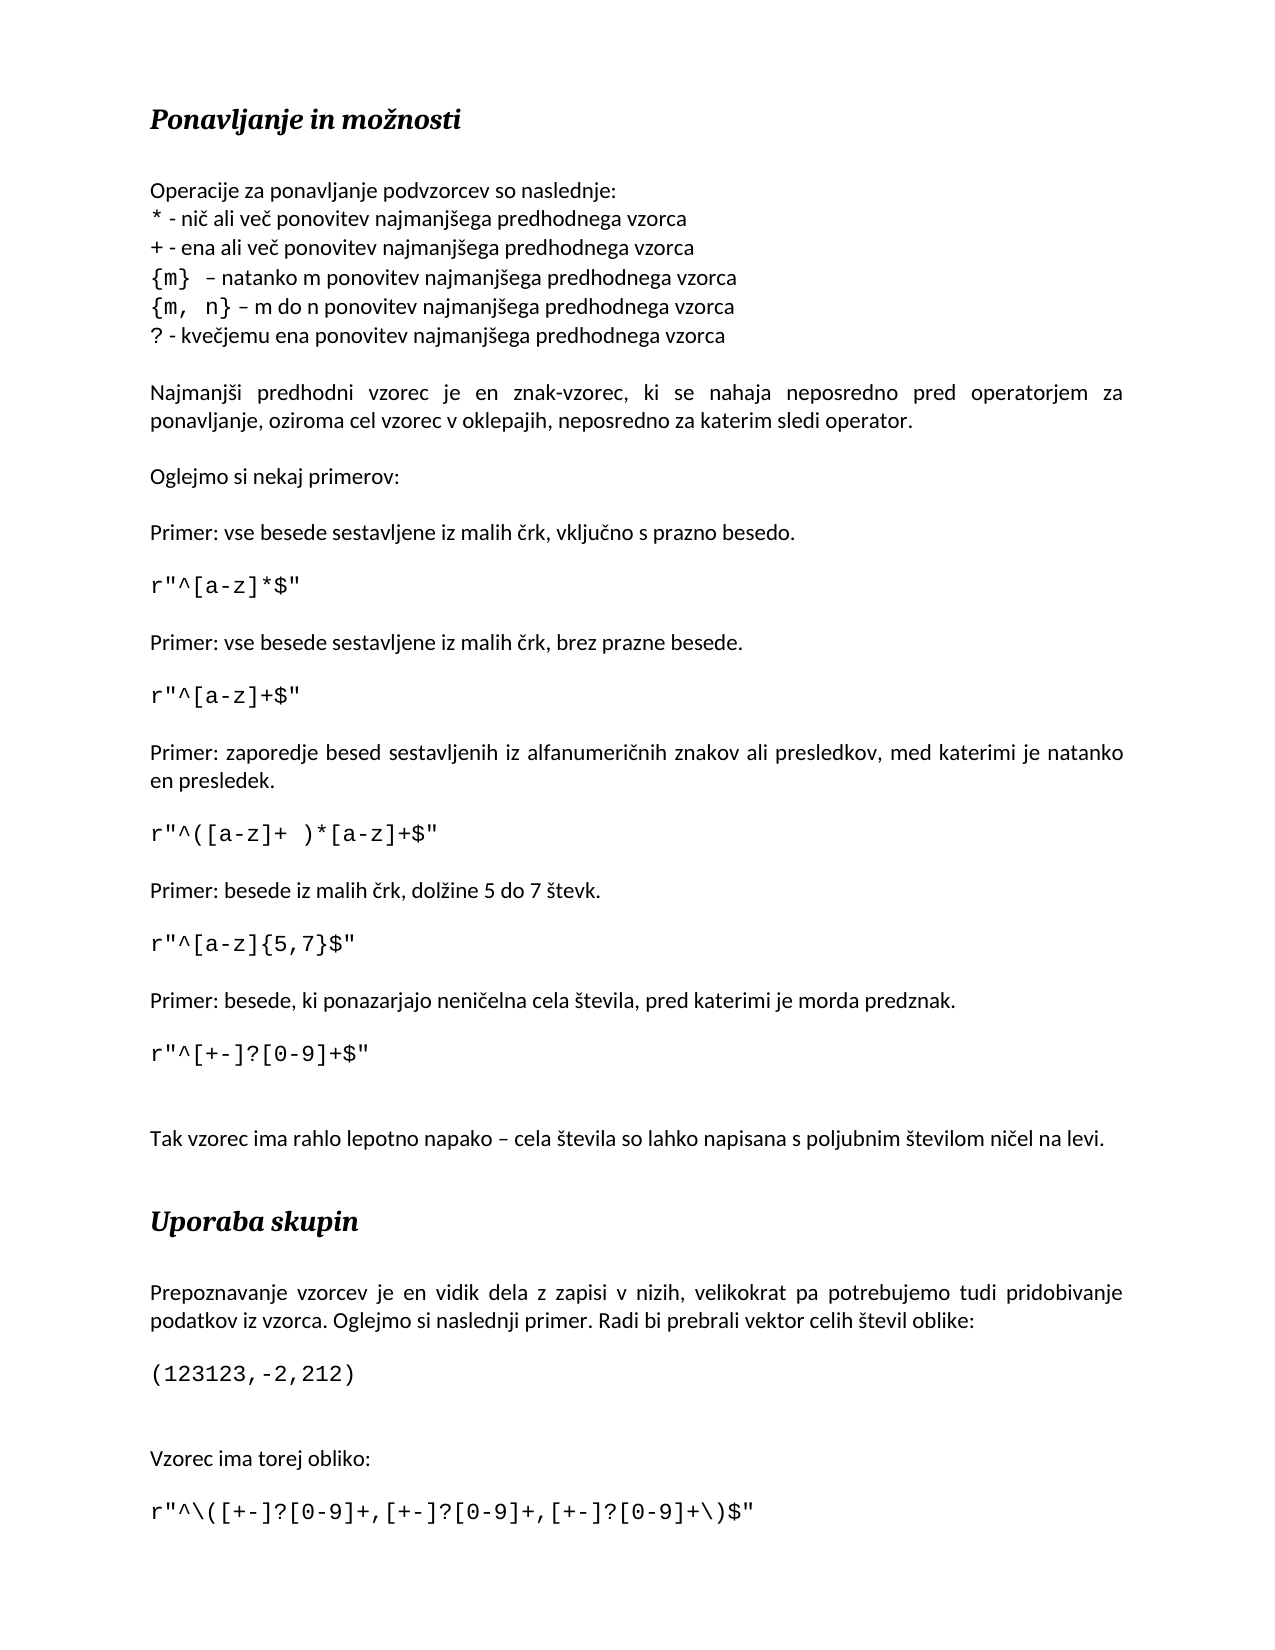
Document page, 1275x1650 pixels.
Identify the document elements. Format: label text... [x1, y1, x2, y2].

text {m, n} – m do n ponovitev najmanjšega predhodnega vzorca [150, 292, 1125, 321]
subtitle Ponavljanje in možnosti [150, 103, 1125, 137]
text r"^\([+-]?[0-9]+,[+-]?[0-9]+,[+-]?[0-9]+\)$" [150, 1500, 1125, 1526]
text ? - kvečjemu ena ponovitev najmanjšega predhodnega vzorca [150, 321, 1125, 350]
text r"^([a-z]+ )*[a-z]+$" [150, 822, 1125, 848]
text Najmanjši predhodni vzorec je en znak-vzorec, ki se nahaja neposredno pred operatorjem za ponavljanje, oziroma cel vzorec v oklepajih, neposredno za katerim sledi operator. [150, 378, 1125, 434]
text Vzorec ima torej obliko: [150, 1444, 1125, 1472]
text Primer: besede iz malih črk, dolžine 5 do 7 števk. [150, 876, 1125, 904]
text r"^[a-z]+$" [150, 684, 1125, 710]
text Oglejmo si nekaj primerov: [150, 462, 1125, 490]
subtitle Uporaba skupin [150, 1205, 1125, 1239]
text * - nič ali več ponovitev najmanjšega predhodnega vzorca [150, 204, 1125, 233]
text (123123,-2,212) [150, 1362, 1125, 1388]
text Primer: vse besede sestavljene iz malih črk, vključno s prazno besedo. [150, 518, 1125, 546]
text r"^[+-]?[0-9]+$" [150, 1042, 1125, 1068]
text + - ena ali več ponovitev najmanjšega predhodnega vzorca [150, 233, 1125, 263]
text r"^[a-z]{5,7}$" [150, 932, 1125, 958]
text {m} – natanko m ponovitev najmanjšega predhodnega vzorca [150, 263, 1125, 292]
text Tak vzorec ima rahlo lepotno napako – cela števila so lahko napisana s poljubnim številom ničel na levi. [150, 1124, 1125, 1152]
text Operacije za ponavljanje podvzorcev so naslednje: [150, 176, 1125, 204]
text r"^[a-z]*$" [150, 574, 1125, 600]
text Prepoznavanje vzorcev je en vidik dela z zapisi v nizih, velikokrat pa potrebujemo tudi pridobivanje podatkov iz vzorca. Oglejmo si naslednji primer. Radi bi prebrali vektor celih števil oblike: [150, 1278, 1125, 1334]
text Primer: vse besede sestavljene iz malih črk, brez prazne besede. [150, 628, 1125, 656]
text Primer: zaporedje besed sestavljenih iz alfanumeričnih znakov ali presledkov, med katerimi je natanko en presledek. [150, 738, 1125, 794]
text Primer: besede, ki ponazarjajo neničelna cela števila, pred katerimi je morda predznak. [150, 986, 1125, 1014]
